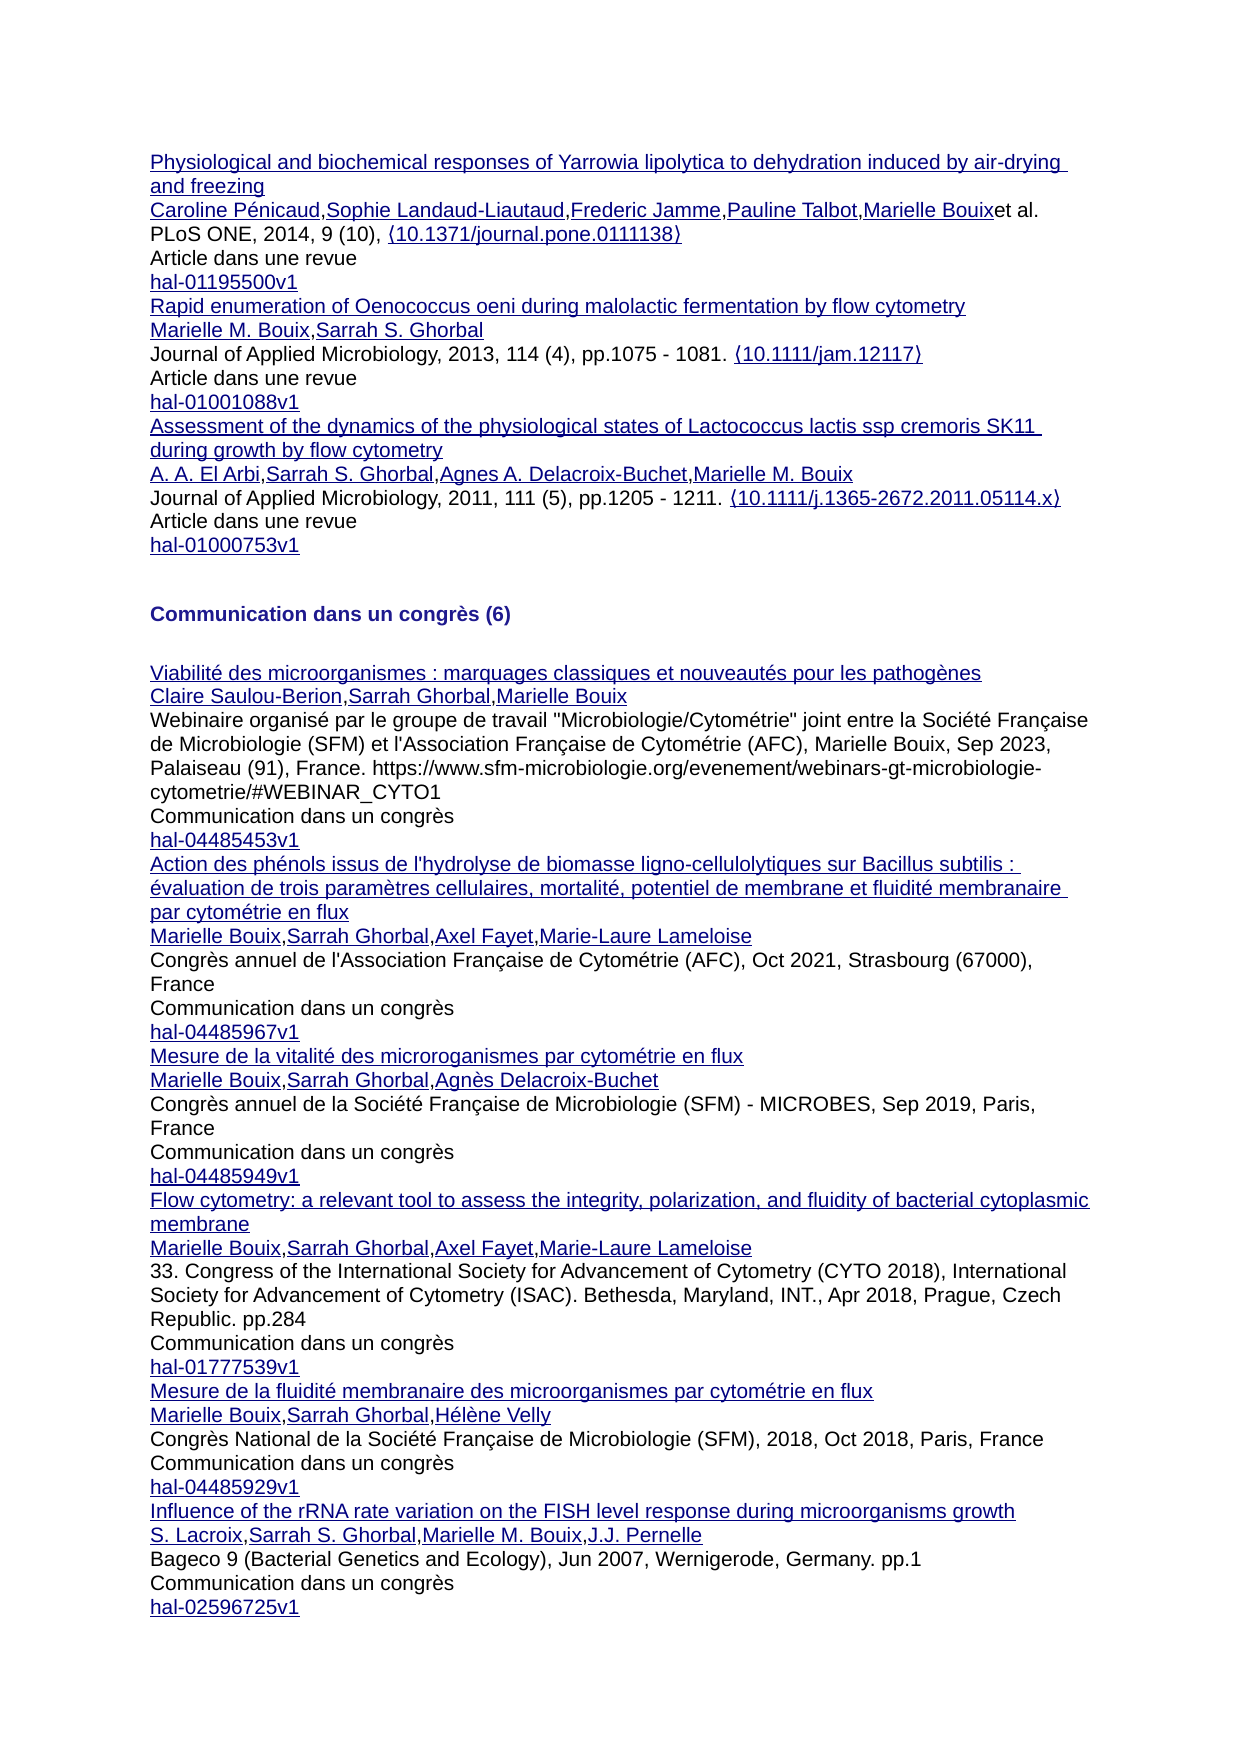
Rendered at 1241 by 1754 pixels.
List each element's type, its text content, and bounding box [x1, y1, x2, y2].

table_cell membrane Marielle Bouix,Sarrah Ghorbal,Axel Fayet,Marie-Laure Lameloise 33. Congress of the International Society for Advancement of Cytometry (CYTO 2018), International Society for Advancement of Cytometry (ISAC). Bethesda, Maryland, INT., Apr 2018, Prague, Czech Republic. pp.284 Communication dans un congrès hal-01777539v1 [150, 1209, 1090, 1379]
table_cell Assessment of the dynamics of the physiological states of Lactococcus lactis ssp cremoris SK11 during growth by flow cytometry A. A. El Arbi,Sarrah S. Ghorbal,Agnes A. Delacroix-Buchet,Marielle M. Bouix Journal of Applied Microbiology, 2011, 111 (5), pp.1205 - 1211. ⟨10.1111/j.1365-2672.2011.05114.x⟩ Article dans une revue hal-01000753v1 [150, 414, 1090, 557]
table_cell Mesure de la vitalité des microroganismes par cytométrie en flux Marielle Bouix,Sarrah Ghorbal,Agnès Delacroix-Buchet Congrès annuel de la Société Française de Microbiologie (SFM) - MICROBES, Sep 2019, Paris, France Communication dans un congrès hal-04485949v1 [150, 1044, 1090, 1187]
subtitle Communication dans un congrès (6) [150, 602, 1090, 626]
table_cell Physiological and biochemical responses of Yarrowia lipolytica to dehydration induced by air-drying and freezing Caroline Pénicaud,Sophie Landaud-Liautaud,Frederic Jamme,Pauline Talbot,Marielle Bouixet al. PLoS ONE, 2014, 9 (10), ⟨10.1371/journal.pone.0111138⟩ Article dans une revue hal-01195500v1 [150, 150, 1090, 294]
table_header Viabilité des microorganismes : marquages classiques et nouveautés pour les pathogènes Claire Saulou-Berion,Sarrah Ghorbal,Marielle Bouix Webinaire organisé par le groupe de travail "Microbiologie/Cytométrie" joint entre la Société Française de Microbiologie (SFM) et l'Association Française de Cytométrie (AFC), Marielle Bouix, Sep 2023, Palaiseau (91), France. https://www.sfm-microbiologie.org/evenement/webinars-gt-microbiologie-cytometrie/#WEBINAR_CYTO1 Communication dans un congrès hal-04485453v1 [150, 660, 1090, 852]
table_cell Mesure de la fluidité membranaire des microorganismes par cytométrie en flux Marielle Bouix,Sarrah Ghorbal,Hélène Velly Congrès National de la Société Française de Microbiologie (SFM), 2018, Oct 2018, Paris, France Communication dans un congrès hal-04485929v1 [150, 1379, 1090, 1499]
table_cell Flow cytometry: a relevant tool to assess the integrity, polarization, and fluidity of bacterial cytoplasmic [150, 1188, 1090, 1208]
table_cell Influence of the rRNA rate variation on the FISH level response during microorganisms growth S. Lacroix,Sarrah S. Ghorbal,Marielle M. Bouix,J.J. Pernelle Bageco 9 (Bacterial Genetics and Ecology), Jun 2007, Wernigerode, Germany. pp.1 Communication dans un congrès hal-02596725v1 [150, 1499, 1090, 1619]
table_cell Rapid enumeration of Oenococcus oeni during malolactic fermentation by flow cytometry Marielle M. Bouix,Sarrah S. Ghorbal Journal of Applied Microbiology, 2013, 114 (4), pp.1075 - 1081. ⟨10.1111/jam.12117⟩ Article dans une revue hal-01001088v1 [150, 294, 1090, 413]
table_cell Action des phénols issus de l'hydrolyse de biomasse ligno-cellulolytiques sur Bacillus subtilis : évaluation de trois paramètres cellulaires, mortalité, potentiel de membrane et fluidité membranaire par cytométrie en flux Marielle Bouix,Sarrah Ghorbal,Axel Fayet,Marie-Laure Lameloise Congrès annuel de l'Association Française de Cytométrie (AFC), Oct 2021, Strasbourg (67000), France Communication dans un congrès hal-04485967v1 [150, 852, 1090, 1044]
